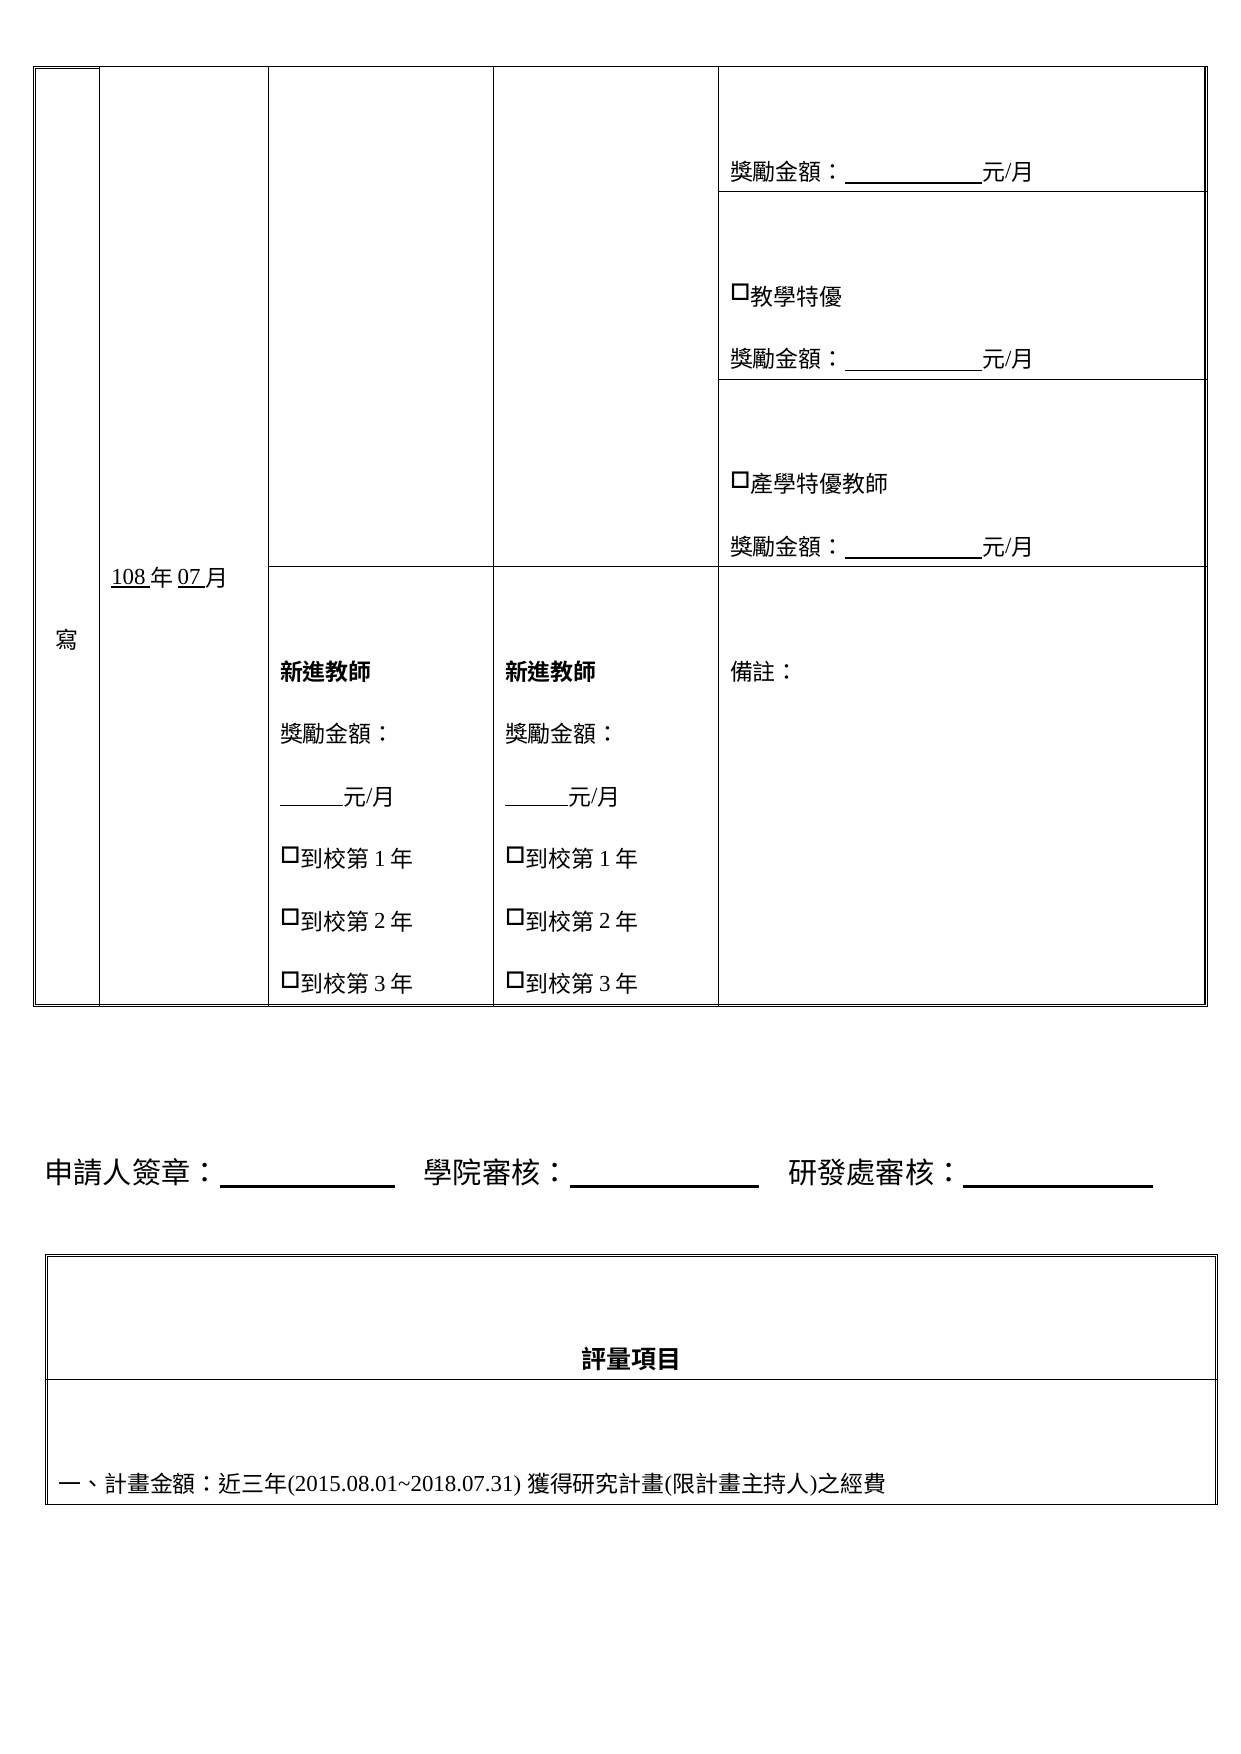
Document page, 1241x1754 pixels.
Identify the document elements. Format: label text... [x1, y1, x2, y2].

table_header 評量項目 [48, 1257, 1215, 1379]
table_cell 108年07月 [100, 67, 268, 1004]
table_cell [269, 67, 493, 566]
table_cell 獎勵金額： 元/月 [719, 67, 1204, 191]
table_cell 教學特優 獎勵金額： 元/月 [719, 192, 1204, 379]
table_cell 新進教師 獎勵金額： 元/月 到校第1年 到校第2年 到校第3年 [494, 567, 718, 1004]
table_cell 產學特優教師 獎勵金額： 元/月 [719, 380, 1204, 566]
table_cell 新進教師 獎勵金額： 元/月 到校第1年 到校第2年 到校第3年 [269, 567, 493, 1004]
table_cell 一、計畫金額：近三年(2015.08.01~2018.07.31) 獲得研究計畫(限計畫主持人)之經費 [48, 1380, 1215, 1504]
table_cell 備註： [719, 567, 1204, 1004]
text 申請人簽章： 學院審核： 研發處審核： [44, 1129, 1196, 1191]
table_header 寫 [36, 69, 99, 1004]
table_cell [494, 67, 718, 566]
